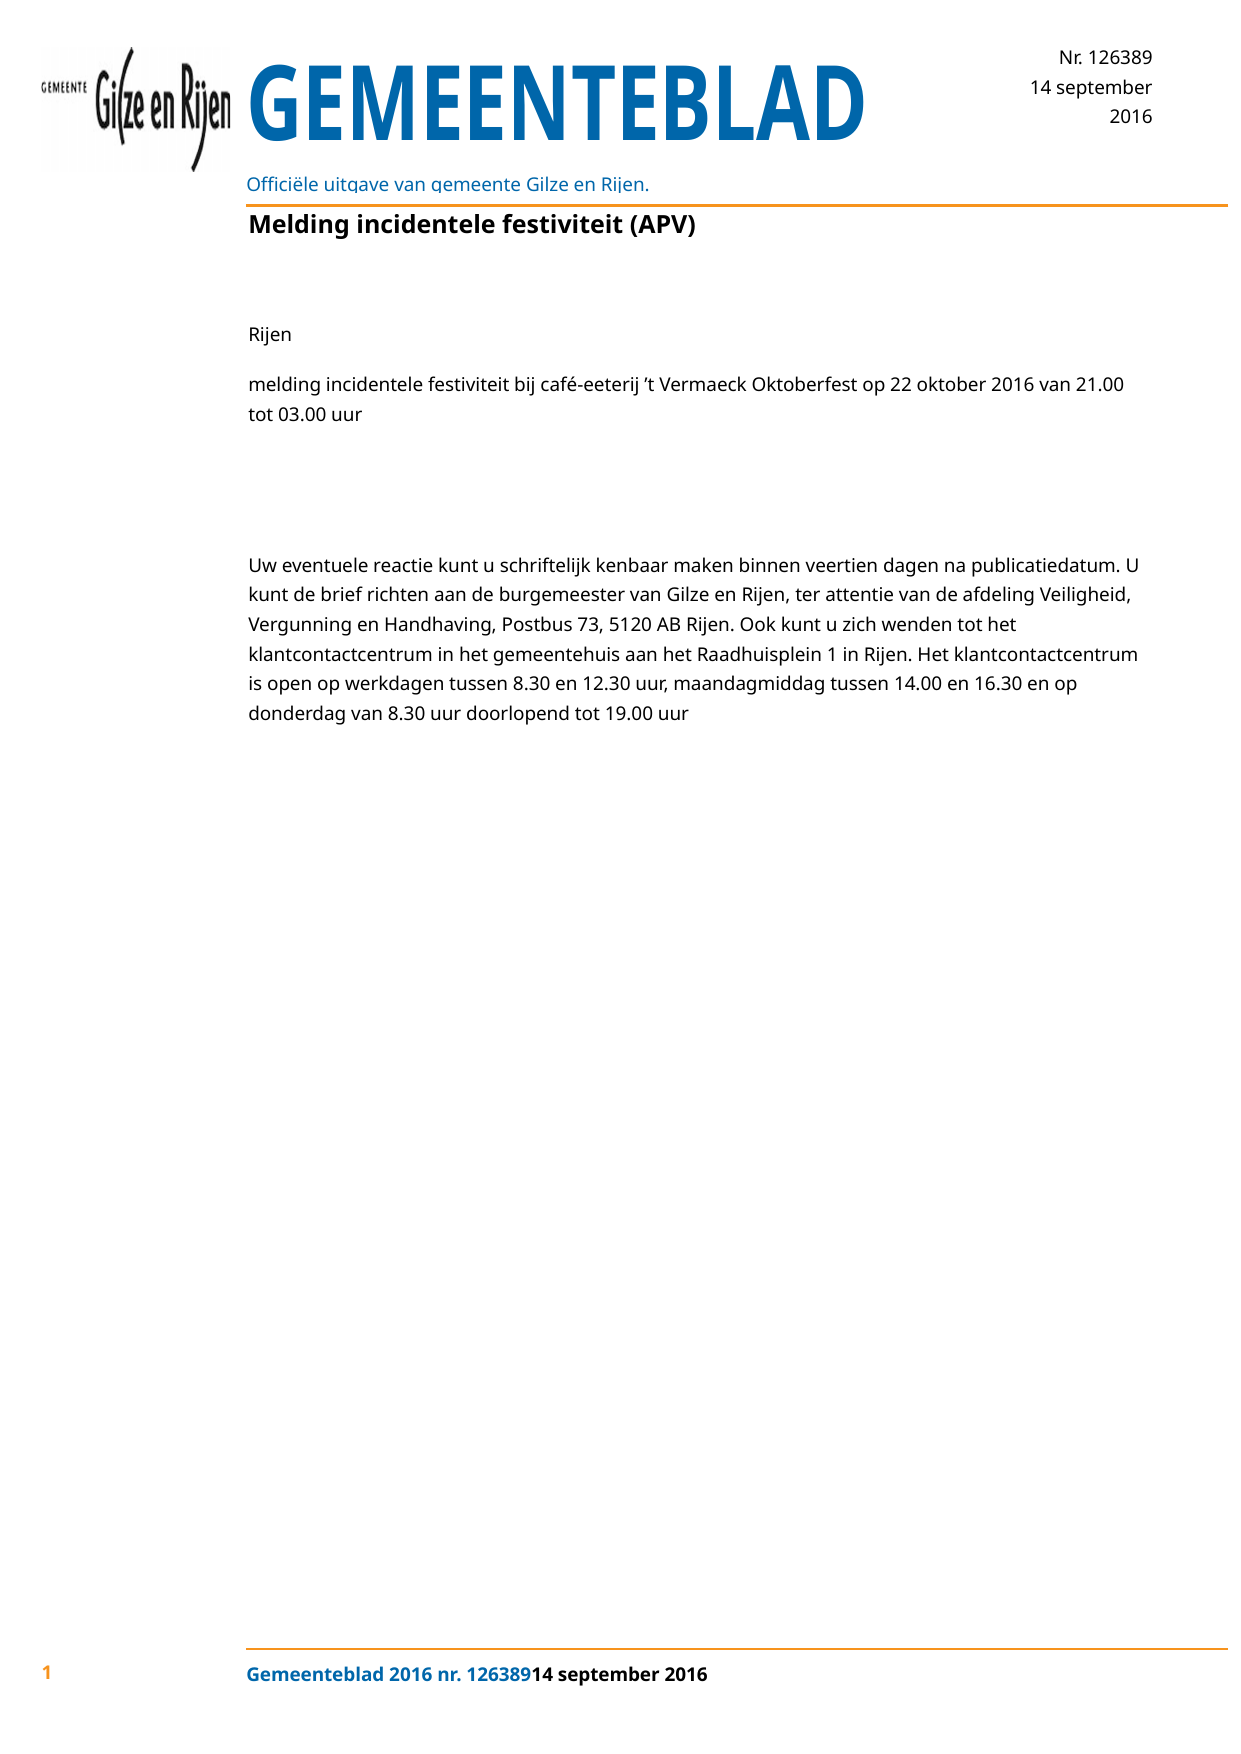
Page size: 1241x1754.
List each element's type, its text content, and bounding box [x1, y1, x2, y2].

picture [41, 47, 231, 172]
text Uw eventuele reactie kunt u schriftelijk kenbaar maken binnen veertien dagen na publicatiedatum. U kunt de brief richten aan de burgemeester van Gilze en Rijen, ter attentie van de afdeling Veiligheid, Vergunning en Handhaving, Postbus 73, 5120 AB Rijen. Ook kunt u zich wenden tot het klantcontactcentrum in het gemeentehuis aan het Raadhuisplein 1 in Rijen. Het klantcontactcentrum is open op werkdagen tussen 8.30 en 12.30 uur, maandagmiddag tussen 14.00 en 16.30 en op donderdag van 8.30 uur doorlopend tot 19.00 uur [248, 552, 1152, 726]
text Rijen [248, 321, 1152, 346]
text melding incidentele festiviteit bij café-eeterij ’t Vermaeck Oktoberfest op 22 oktober 2016 van 21.00 tot 03.00 uur [248, 371, 1152, 426]
text Melding incidentele festiviteit (APV) [248, 207, 1152, 241]
